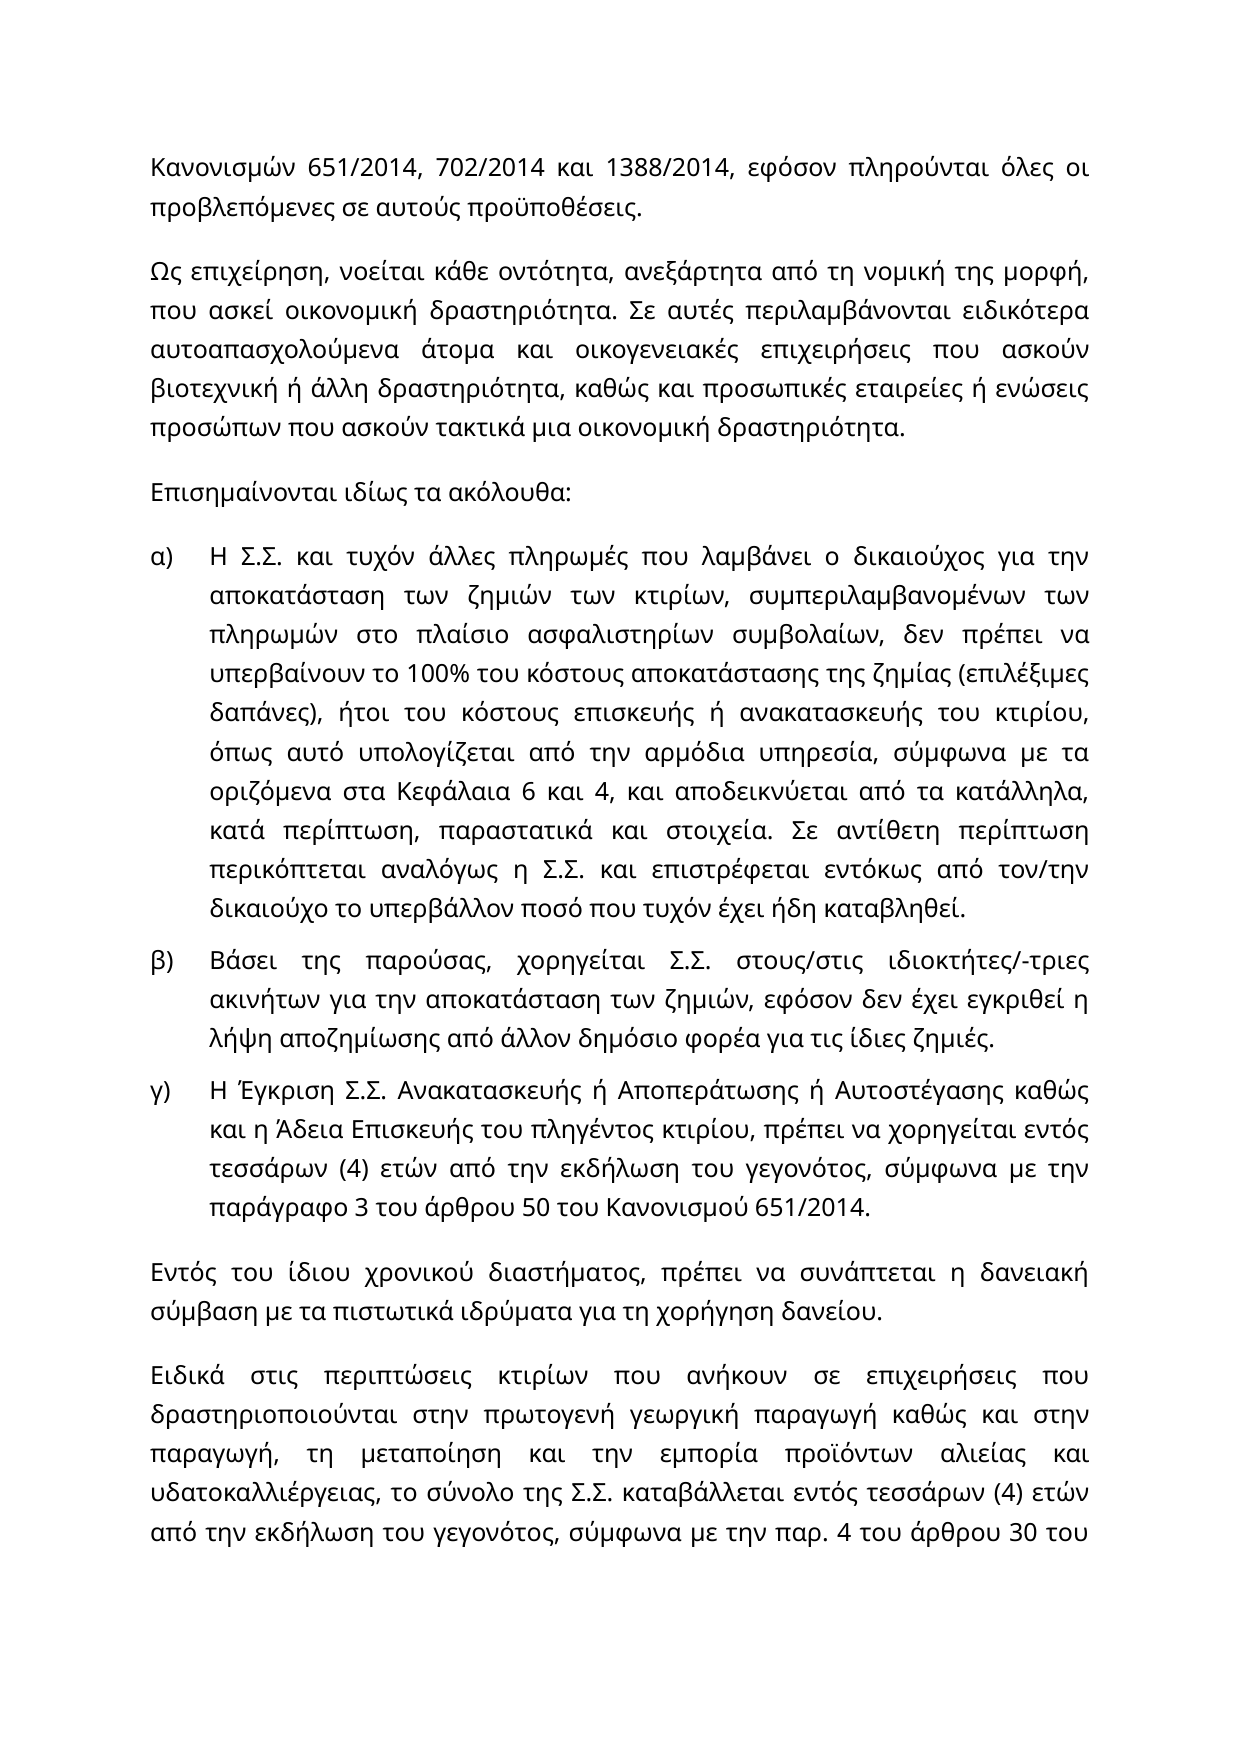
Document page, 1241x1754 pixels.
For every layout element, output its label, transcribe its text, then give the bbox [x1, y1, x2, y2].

text Επισημαίνονται ιδίως τα ακόλουθα: [150, 474, 1090, 508]
list γ) Η Έγκριση Σ.Σ. Ανακατασκευής ή Αποπεράτωσης ή Αυτοστέγασης καθώς και η Άδεια Επισκευής του πληγέντος κτιρίου, πρέπει να χορηγείται εντός τεσσάρων (4) ετών από την εκδήλωση του γεγονότος, σύμφωνα με την παράγραφο 3 του άρθρου 50 του Κανονισμού 651/2014. [150, 1072, 1090, 1224]
list β) Βάσει της παρούσας, χορηγείται Σ.Σ. στους/στις ιδιοκτήτες/-τριες ακινήτων για την αποκατάσταση των ζημιών, εφόσον δεν έχει εγκριθεί η λήψη αποζημίωσης από άλλον δημόσιο φορέα για τις ίδιες ζημιές. [150, 942, 1090, 1055]
text Κανονισμών 651/2014, 702/2014 και 1388/2014, εφόσον πληρούνται όλες οι προβλεπόμενες σε αυτούς προϋποθέσεις. [150, 150, 1090, 223]
list α) Η Σ.Σ. και τυχόν άλλες πληρωμές που λαμβάνει ο δικαιούχος για την αποκατάσταση των ζημιών των κτιρίων, συμπεριλαμβανομένων των πληρωμών στο πλαίσιο ασφαλιστηρίων συμβολαίων, δεν πρέπει να υπερβαίνουν το 100% του κόστους αποκατάστασης της ζημίας (επιλέξιμες δαπάνες), ήτοι του κόστους επισκευής ή ανακατασκευής του κτιρίου, όπως αυτό υπολογίζεται από την αρμόδια υπηρεσία, σύμφωνα με τα οριζόμενα στα Κεφάλαια 6 και 4, και αποδεικνύεται από τα κατάλληλα, κατά περίπτωση, παραστατικά και στοιχεία. Σε αντίθετη περίπτωση περικόπτεται αναλόγως η Σ.Σ. και επιστρέφεται εντόκως από τον/την δικαιούχο το υπερβάλλον ποσό που τυχόν έχει ήδη καταβληθεί. [150, 538, 1090, 925]
text Ειδικά στις περιπτώσεις κτιρίων που ανήκουν σε επιχειρήσεις που δραστηριοποιούνται στην πρωτογενή γεωργική παραγωγή καθώς και στην παραγωγή, τη μεταποίηση και την εμπορία προϊόντων αλιείας και υδατοκαλλιέργειας, το σύνολο της Σ.Σ. καταβάλλεται εντός τεσσάρων (4) ετών από την εκδήλωση του γεγονότος, σύμφωνα με την παρ. 4 του άρθρου 30 του [150, 1357, 1090, 1548]
text Εντός του ίδιου χρονικού διαστήματος, πρέπει να συνάπτεται η δανειακή σύμβαση με τα πιστωτικά ιδρύματα για τη χορήγηση δανείου. [150, 1254, 1090, 1327]
text Ως επιχείρηση, νοείται κάθε οντότητα, ανεξάρτητα από τη νομική της μορφή, που ασκεί οικονομική δραστηριότητα. Σε αυτές περιλαμβάνονται ειδικότερα αυτοαπασχολούμενα άτομα και οικογενειακές επιχειρήσεις που ασκούν βιοτεχνική ή άλλη δραστηριότητα, καθώς και προσωπικές εταιρείες ή ενώσεις προσώπων που ασκούν τακτικά μια οικονομική δραστηριότητα. [150, 253, 1090, 444]
